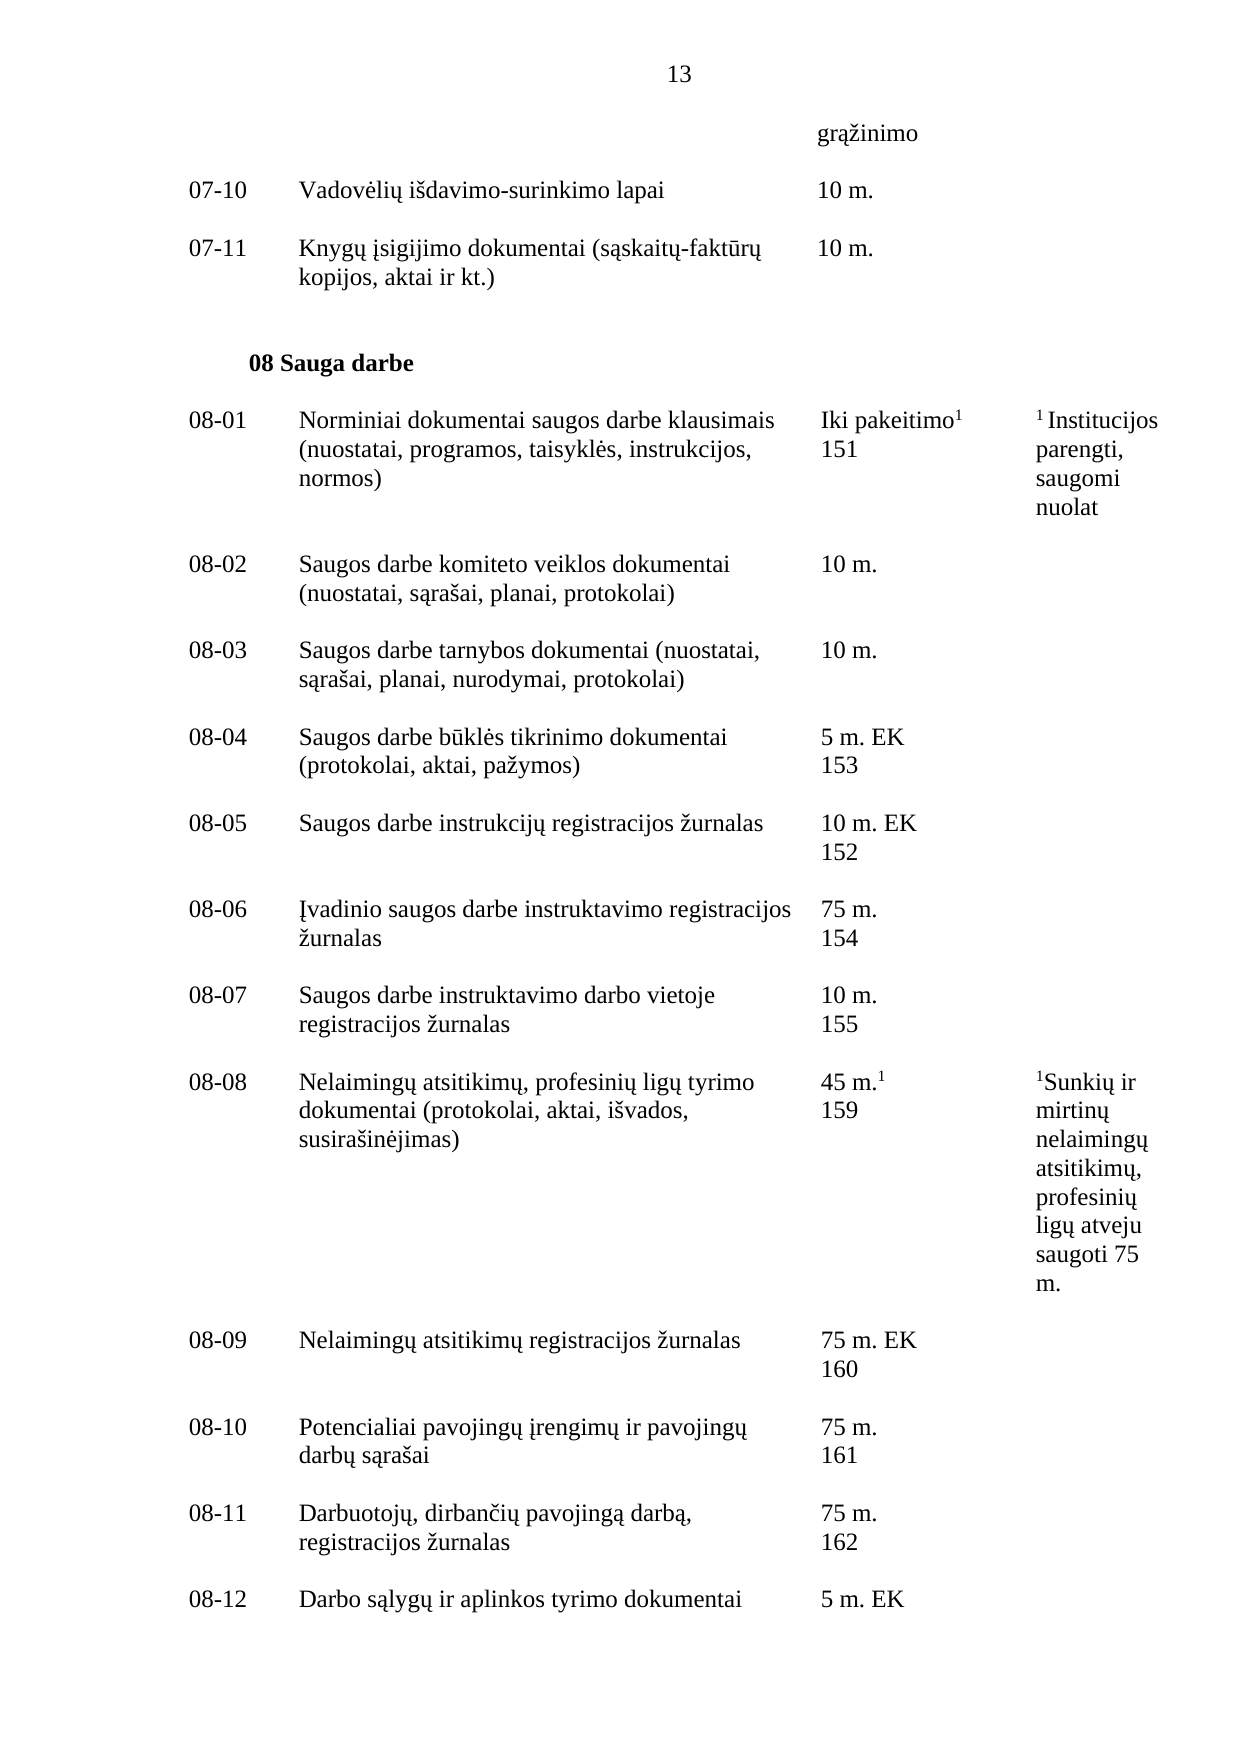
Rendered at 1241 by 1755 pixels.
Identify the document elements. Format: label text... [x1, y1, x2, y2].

table_cell [1024, 722, 1181, 779]
table_cell Įvadinio saugos darbe instruktavimo registracijos žurnalas [287, 894, 809, 952]
table_cell [177, 607, 287, 636]
table_cell Potencialiai pavojingų įrengimų ir pavojingų darbų sąrašai [287, 1412, 809, 1469]
table_cell [1024, 1498, 1181, 1556]
table_cell 45 m.1 159 [809, 1067, 1024, 1297]
table_cell [177, 1556, 287, 1584]
table_cell 08-07 [177, 981, 287, 1038]
text 08 Sauga darbe [177, 348, 1181, 377]
table_cell Saugos darbe tarnybos dokumentai (nuostatai, sąrašai, planai, nurodymai, protokolai) [287, 636, 809, 693]
table_cell [287, 1297, 809, 1326]
table_cell 10 m. [809, 549, 1024, 607]
table_cell Saugos darbe instruktavimo darbo vietoje registracijos žurnalas [287, 981, 809, 1038]
table_header 1 Institucijos parengti, saugomi nuolat [1024, 406, 1181, 521]
table_cell [809, 952, 1024, 981]
table_cell [287, 779, 809, 808]
table_cell [177, 866, 287, 894]
table_cell 08-12 [177, 1584, 287, 1613]
table_cell 75 m. 162 [809, 1498, 1024, 1556]
table_cell [287, 1383, 809, 1412]
table_cell [1024, 1412, 1181, 1469]
table_cell [1024, 1383, 1181, 1412]
table_cell 07-11 [177, 233, 287, 291]
table_cell [1022, 291, 1181, 319]
table_cell [177, 204, 287, 233]
table_cell Darbo sąlygų ir aplinkos tyrimo dokumentai [287, 1584, 809, 1613]
table_cell [287, 118, 806, 147]
table_cell [1024, 1038, 1181, 1067]
table_cell [809, 1297, 1024, 1326]
table_cell 5 m. EK 153 [809, 722, 1024, 779]
table_cell [1022, 147, 1181, 176]
table_cell [287, 204, 806, 233]
table_cell [177, 1469, 287, 1498]
table_cell [287, 1038, 809, 1067]
table_cell [287, 1556, 809, 1584]
table_cell 75 m. EK 160 [809, 1326, 1024, 1383]
table_cell Vadovėlių išdavimo-surinkimo lapai [287, 176, 806, 204]
table_cell 08-06 [177, 894, 287, 952]
table_cell [177, 1383, 287, 1412]
table_cell 10 m. EK 152 [809, 808, 1024, 866]
table_cell [809, 1469, 1024, 1498]
table_header Iki pakeitimo1 151 [809, 406, 1024, 521]
table_cell [1024, 981, 1181, 1038]
table_cell [809, 866, 1024, 894]
table_cell Knygų įsigijimo dokumentai (sąskaitų-faktūrų kopijos, aktai ir kt.) [287, 233, 806, 291]
table_cell 08-02 [177, 549, 287, 607]
table_cell [1024, 1297, 1181, 1326]
table_cell [1024, 1469, 1181, 1498]
table_cell [1024, 693, 1181, 722]
table_cell [809, 1556, 1024, 1584]
table_cell 10 m. [809, 636, 1024, 693]
table_cell [287, 607, 809, 636]
table_cell 08-04 [177, 722, 287, 779]
table_cell Saugos darbe komiteto veiklos dokumentai (nuostatai, sąrašai, planai, protokolai) [287, 549, 809, 607]
table_cell grąžinimo [806, 118, 1022, 147]
table_cell [809, 693, 1024, 722]
table_cell [177, 521, 287, 549]
table_cell 08-05 [177, 808, 287, 866]
table_cell 1Sunkių ir mirtinų nelaimingų atsitikimų, profesinių ligų atveju saugoti 75 m. [1024, 1067, 1181, 1297]
table_cell Saugos darbe būklės tikrinimo dokumentai (protokolai, aktai, pažymos) [287, 722, 809, 779]
table_cell [1024, 549, 1181, 607]
table_cell [1024, 894, 1181, 952]
table_cell [287, 291, 806, 319]
table_cell [1022, 176, 1181, 204]
table_cell [177, 952, 287, 981]
table_cell [809, 1383, 1024, 1412]
table_cell 10 m. [806, 176, 1022, 204]
table_cell [177, 1038, 287, 1067]
table_header Norminiai dokumentai saugos darbe klausimais (nuostatai, programos, taisyklės, instrukcijos, normos) [287, 406, 809, 521]
table_cell [1022, 233, 1181, 291]
table_cell [287, 147, 806, 176]
table_cell Saugos darbe instrukcijų registracijos žurnalas [287, 808, 809, 866]
table_cell [1024, 808, 1181, 866]
table_cell [177, 693, 287, 722]
table_cell 07-10 [177, 176, 287, 204]
table_cell [177, 779, 287, 808]
table_cell Nelaimingų atsitikimų registracijos žurnalas [287, 1326, 809, 1383]
table_cell 10 m. 155 [809, 981, 1024, 1038]
table_cell 08-08 [177, 1067, 287, 1297]
table_cell [809, 779, 1024, 808]
table_cell 75 m. 154 [809, 894, 1024, 952]
table_cell [1024, 521, 1181, 549]
table_cell 10 m. [806, 233, 1022, 291]
table_cell [1024, 866, 1181, 894]
table_cell [287, 1469, 809, 1498]
table_cell [809, 1038, 1024, 1067]
table_cell [806, 204, 1022, 233]
table_cell [287, 521, 809, 549]
table_cell [177, 291, 287, 319]
table_cell Nelaimingų atsitikimų, profesinių ligų tyrimo dokumentai (protokolai, aktai, išvados, susirašinėjimas) [287, 1067, 809, 1297]
table_cell 75 m. 161 [809, 1412, 1024, 1469]
table_cell [177, 1297, 287, 1326]
table_cell 08-03 [177, 636, 287, 693]
table_cell [1024, 1326, 1181, 1383]
table_cell [806, 291, 1022, 319]
table_cell 08-11 [177, 1498, 287, 1556]
table_header 08-01 [177, 406, 287, 521]
table_cell [809, 607, 1024, 636]
table_cell 08-09 [177, 1326, 287, 1383]
table_cell [1024, 1556, 1181, 1584]
table_cell [177, 118, 287, 147]
table_cell [1022, 204, 1181, 233]
table_cell [806, 147, 1022, 176]
table_cell [1024, 952, 1181, 981]
table_cell 5 m. EK [809, 1584, 1024, 1613]
table_cell [1024, 1584, 1181, 1613]
table_cell [177, 147, 287, 176]
table_cell [1024, 636, 1181, 693]
table_cell Darbuotojų, dirbančių pavojingą darbą, registracijos žurnalas [287, 1498, 809, 1556]
table_cell [1024, 779, 1181, 808]
table_cell 08-10 [177, 1412, 287, 1469]
table_cell [1024, 607, 1181, 636]
table_cell [1022, 118, 1181, 147]
table_cell [287, 693, 809, 722]
table_cell [809, 521, 1024, 549]
table_cell [287, 866, 809, 894]
table_cell [287, 952, 809, 981]
